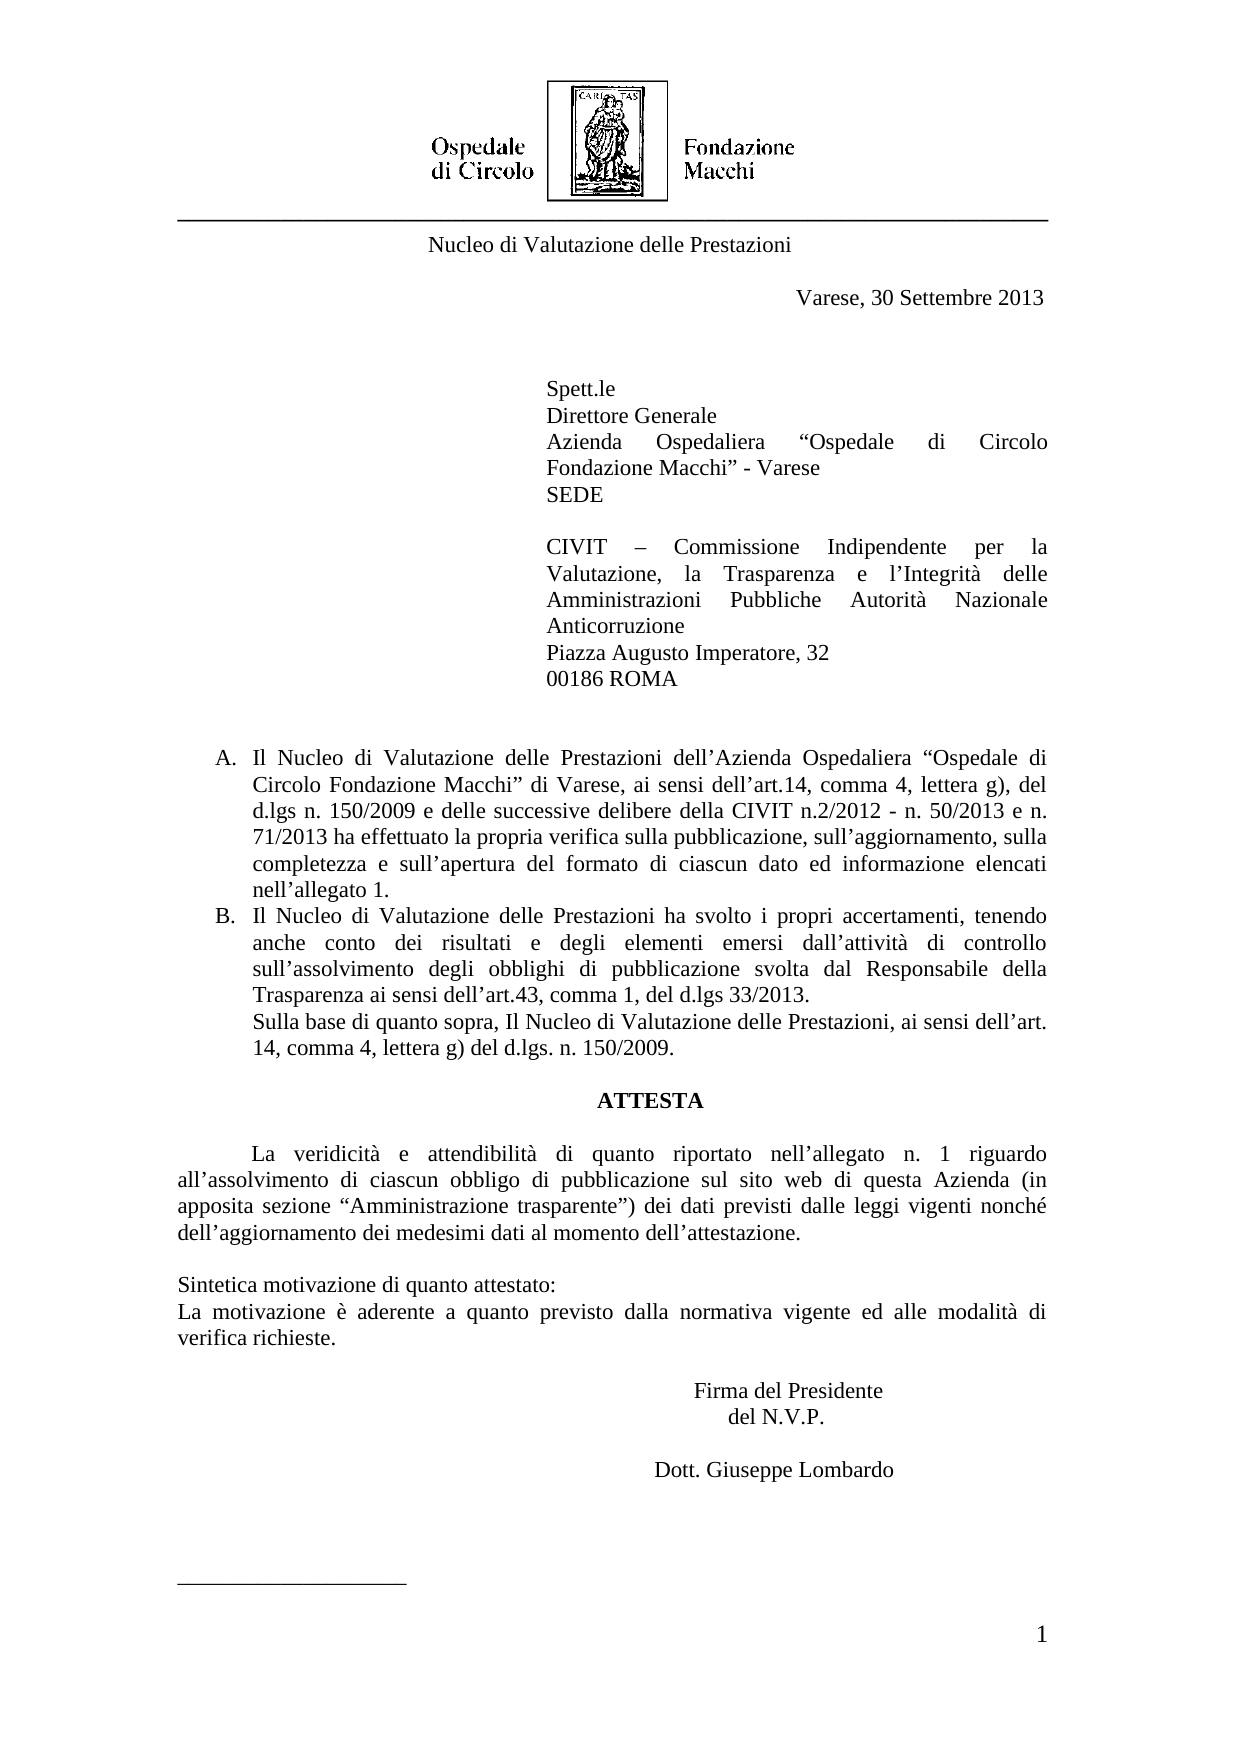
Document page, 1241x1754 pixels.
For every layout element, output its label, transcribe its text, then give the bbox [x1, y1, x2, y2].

text ____________________ [177, 1561, 1048, 1588]
text –––––––––––––––––––––––––––––––––––––––––––––––––––––––––––––––––––––––––––– [177, 205, 1048, 220]
text –––––––––––––––––––––––––––––––––––––––––––––––––––––––––––––––––––––––––––– [177, 221, 1048, 232]
text Firma del Presidente [177, 1377, 1048, 1403]
text SEDE [177, 481, 1048, 507]
text Nucleo di Valutazione delle Prestazioni [177, 232, 1048, 258]
text La motivazione è aderente a quanto previsto dalla normativa vigente ed alle modalità di verifica richieste. [177, 1298, 1048, 1350]
text Azienda Ospedaliera “Ospedale di Circolo Fondazione Macchi” - Varese [546, 428, 1048, 481]
text La veridicità e attendibilità di quanto riportato nell’allegato n. 1 riguardo all’assolvimento di ciascun obbligo di pubblicazione sul sito web di questa Azienda (in apposita sezione “Amministrazione trasparente”) dei dati previsti dalle leggi vigenti nonché dell’aggiornamento dei medesimi dati al momento dell’attestazione. [177, 1139, 1048, 1245]
text Spett.le [532, 375, 1048, 402]
text Varese, 30 Settembre 2013 [177, 284, 1048, 311]
text Sulla base di quanto sopra, Il Nucleo di Valutazione delle Prestazioni, ai sensi dell’art. 14, comma 4, lettera g) del d.lgs. n. 150/2009. [252, 1008, 1048, 1061]
text Dott. Giuseppe Lombardo [177, 1456, 1048, 1482]
text del N.V.P. [177, 1403, 1048, 1429]
text ATTESTA [252, 1087, 1048, 1113]
text Direttore Generale [177, 402, 1048, 428]
text 00186 ROMA [532, 665, 1048, 692]
text Sintetica motivazione di quanto attestato: [177, 1271, 1048, 1298]
list Il Nucleo di Valutazione delle Prestazioni ha svolto i propri accertamenti, tenendo anche conto dei risultati e degli elementi emersi dall’attività di controllo sull’assolvimento degli obblighi di pubblicazione svolta dal Responsabile della Trasparenza ai sensi dell’art.43, comma 1, del d.lgs 33/2013. [215, 902, 1048, 1008]
text Piazza Augusto Imperatore, 32 [532, 639, 1048, 665]
text CIVIT – Commissione Indipendente per la Valutazione, la Trasparenza e l’Integrità delle Amministrazioni Pubbliche Autorità Nazionale Anticorruzione [546, 533, 1048, 639]
list Il Nucleo di Valutazione delle Prestazioni dell’Azienda Ospedaliera “Ospedale di Circolo Fondazione Macchi” di Varese, ai sensi dell’art.14, comma 4, lettera g), del d.lgs n. 150/2009 e delle successive delibere della CIVIT n.2/2012 - n. 50/2013 e n. 71/2013 ha effettuato la propria verifica sulla pubblicazione, sull’aggiornamento, sulla completezza e sull’apertura del formato di ciascun dato ed informazione elencati nell’allegato 1. [215, 744, 1048, 902]
